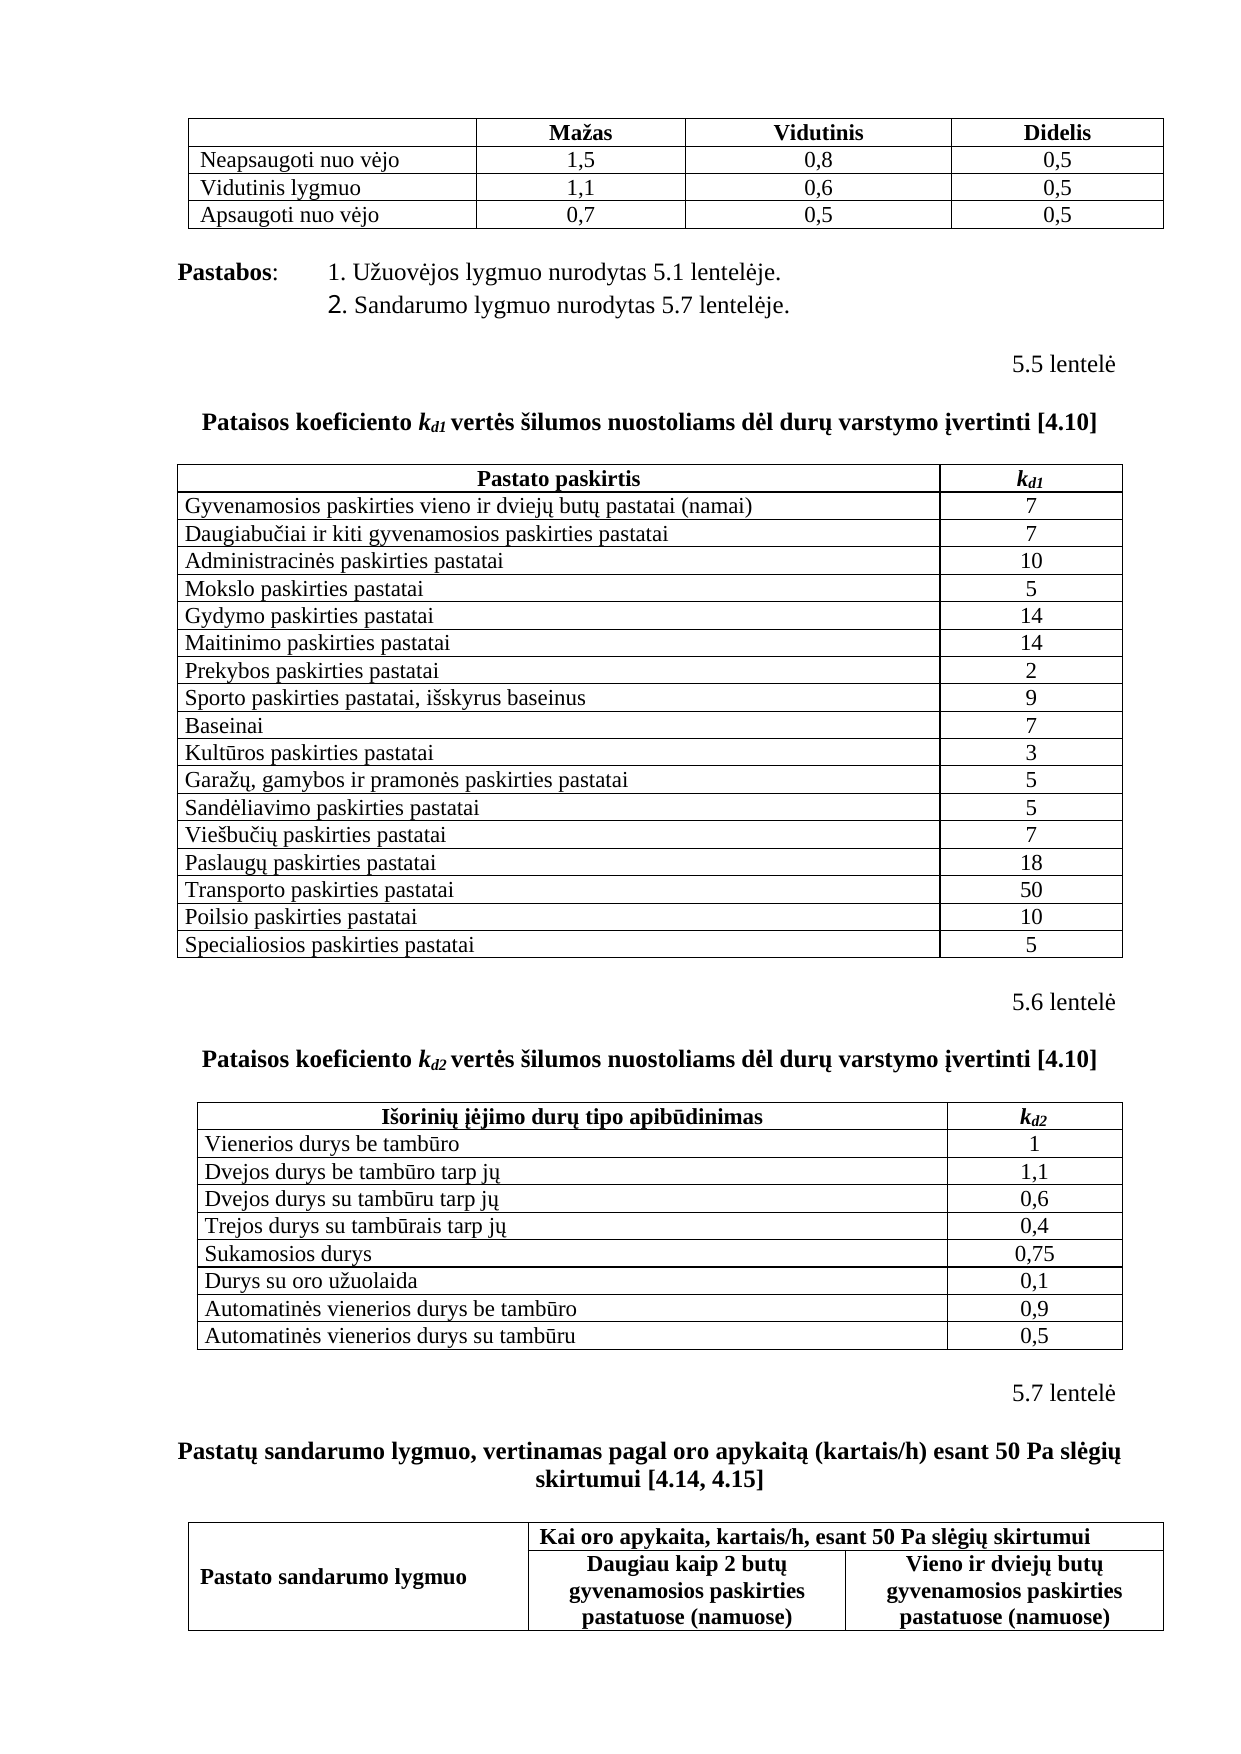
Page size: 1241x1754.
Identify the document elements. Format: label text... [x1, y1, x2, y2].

table_cell 0,5 [948, 1322, 1122, 1348]
table_cell 0,8 [686, 147, 951, 173]
table_cell Trejos durys su tambūrais tarp jų [198, 1213, 947, 1239]
table_cell Sukamosios durys [198, 1240, 947, 1266]
text Pataisos koeficiento kd1 vertės šilumos nuostoliams dėl durų varstymo įvertinti [4.10] [177, 407, 1122, 435]
table_header Pastato paskirtis [178, 465, 939, 491]
table_cell 0,75 [948, 1240, 1122, 1266]
table_cell Automatinės vienerios durys su tambūru [198, 1322, 947, 1348]
text Pataisos koeficiento kd2 vertės šilumos nuostoliams dėl durų varstymo įvertinti [4.10] [177, 1044, 1122, 1073]
table_cell 0,5 [952, 147, 1163, 173]
table_cell Baseinai [178, 712, 939, 738]
table_header kd2 [948, 1103, 1122, 1129]
table_cell Daugiabučiai ir kiti gyvenamosios paskirties pastatai [178, 520, 939, 546]
table_cell 0,4 [948, 1213, 1122, 1239]
table_cell Mažas [477, 119, 685, 146]
table_cell Dvejos durys be tambūro tarp jų [198, 1158, 947, 1184]
table_cell 1,5 [477, 147, 685, 173]
table_cell 9 [941, 684, 1122, 711]
table_cell 10 [941, 547, 1122, 574]
table_header Išorinių įėjimo durų tipo apibūdinimas [198, 1103, 947, 1129]
table_cell Paslaugų paskirties pastatai [178, 849, 939, 875]
table_cell 5 [941, 575, 1122, 601]
table_cell Transporto paskirties pastatai [178, 876, 939, 902]
table_cell 0,7 [477, 201, 685, 228]
table_cell 0,6 [948, 1185, 1122, 1212]
table_cell 0,5 [686, 201, 951, 228]
table_header [189, 119, 476, 146]
table_cell 1,1 [477, 174, 685, 200]
table_cell Garažų, gamybos ir pramonės paskirties pastatai [178, 766, 939, 793]
table_cell 5 [941, 931, 1122, 957]
table_cell Gydymo paskirties pastatai [178, 602, 939, 628]
table_cell Vidutinis [686, 119, 951, 146]
text 5.7 lentelė [177, 1378, 1122, 1407]
table_cell Vidutinis lygmuo [189, 174, 476, 200]
table_cell 2 [941, 657, 1122, 683]
table_cell 7 [941, 712, 1122, 738]
table_cell Poilsio paskirties pastatai [178, 904, 939, 930]
table_cell 3 [941, 739, 1122, 765]
table_cell 1,1 [948, 1158, 1122, 1184]
table_cell Dvejos durys su tambūru tarp jų [198, 1185, 947, 1212]
table_cell Viešbučių paskirties pastatai [178, 821, 939, 848]
table_header Kai oro apykaita, kartais/h, esant 50 Pa slėgių skirtumui [529, 1523, 1163, 1549]
table_cell 0,5 [952, 174, 1163, 200]
table_cell 5 [941, 766, 1122, 793]
table_cell Durys su oro užuolaida [198, 1268, 947, 1294]
table_cell Kultūros paskirties pastatai [178, 739, 939, 765]
text 5.5 lentelė [177, 349, 1122, 378]
table_cell 18 [941, 849, 1122, 875]
table_cell 0,6 [686, 174, 951, 200]
table_cell 1 [948, 1130, 1122, 1157]
text 5.6 lentelė [177, 987, 1122, 1016]
table_cell Administracinės paskirties pastatai [178, 547, 939, 574]
table_cell Specialiosios paskirties pastatai [178, 931, 939, 957]
table_cell 0,1 [948, 1268, 1122, 1294]
table_cell 14 [941, 602, 1122, 628]
text Pastatų sandarumo lygmuo, vertinamas pagal oro apykaitą (kartais/h) esant 50 Pa slėgių skirtumui [4.14, 4.15] [177, 1436, 1122, 1493]
table_cell Vienerios durys be tambūro [198, 1130, 947, 1157]
table_cell Sandėliavimo paskirties pastatai [178, 794, 939, 820]
table_cell 5 [941, 794, 1122, 820]
table_cell 0,9 [948, 1295, 1122, 1321]
table_header kd1 [941, 465, 1122, 491]
text 2. Sandarumo lygmuo nurodytas 5.7 lentelėje. [312, 286, 1122, 320]
table_cell 7 [941, 520, 1122, 546]
table_cell Prekybos paskirties pastatai [178, 657, 939, 683]
table_cell 7 [941, 493, 1122, 519]
table_cell Gyvenamosios paskirties vieno ir dviejų butų pastatai (namai) [178, 493, 939, 519]
table_cell 0,5 [952, 201, 1163, 228]
table_cell Automatinės vienerios durys be tambūro [198, 1295, 947, 1321]
table_cell Sporto paskirties pastatai, išskyrus baseinus [178, 684, 939, 711]
table_header Pastato sandarumo lygmuo [189, 1523, 528, 1629]
table_cell 14 [941, 630, 1122, 656]
table_cell Vieno ir dviejų butų gyvenamosios paskirties pastatuose (namuose) [846, 1551, 1163, 1629]
table_cell Daugiau kaip 2 butų gyvenamosios paskirties pastatuose (namuose) [529, 1551, 845, 1629]
table_cell 7 [941, 821, 1122, 848]
text Pastabos: 1. Užuovėjos lygmuo nurodytas 5.1 lentelėje. [177, 257, 1122, 286]
table_cell 10 [941, 904, 1122, 930]
table_cell Apsaugoti nuo vėjo [189, 201, 476, 228]
table_cell 50 [941, 876, 1122, 902]
table_cell Didelis [952, 119, 1163, 146]
table_cell Neapsaugoti nuo vėjo [189, 147, 476, 173]
table_cell Mokslo paskirties pastatai [178, 575, 939, 601]
table_cell Maitinimo paskirties pastatai [178, 630, 939, 656]
